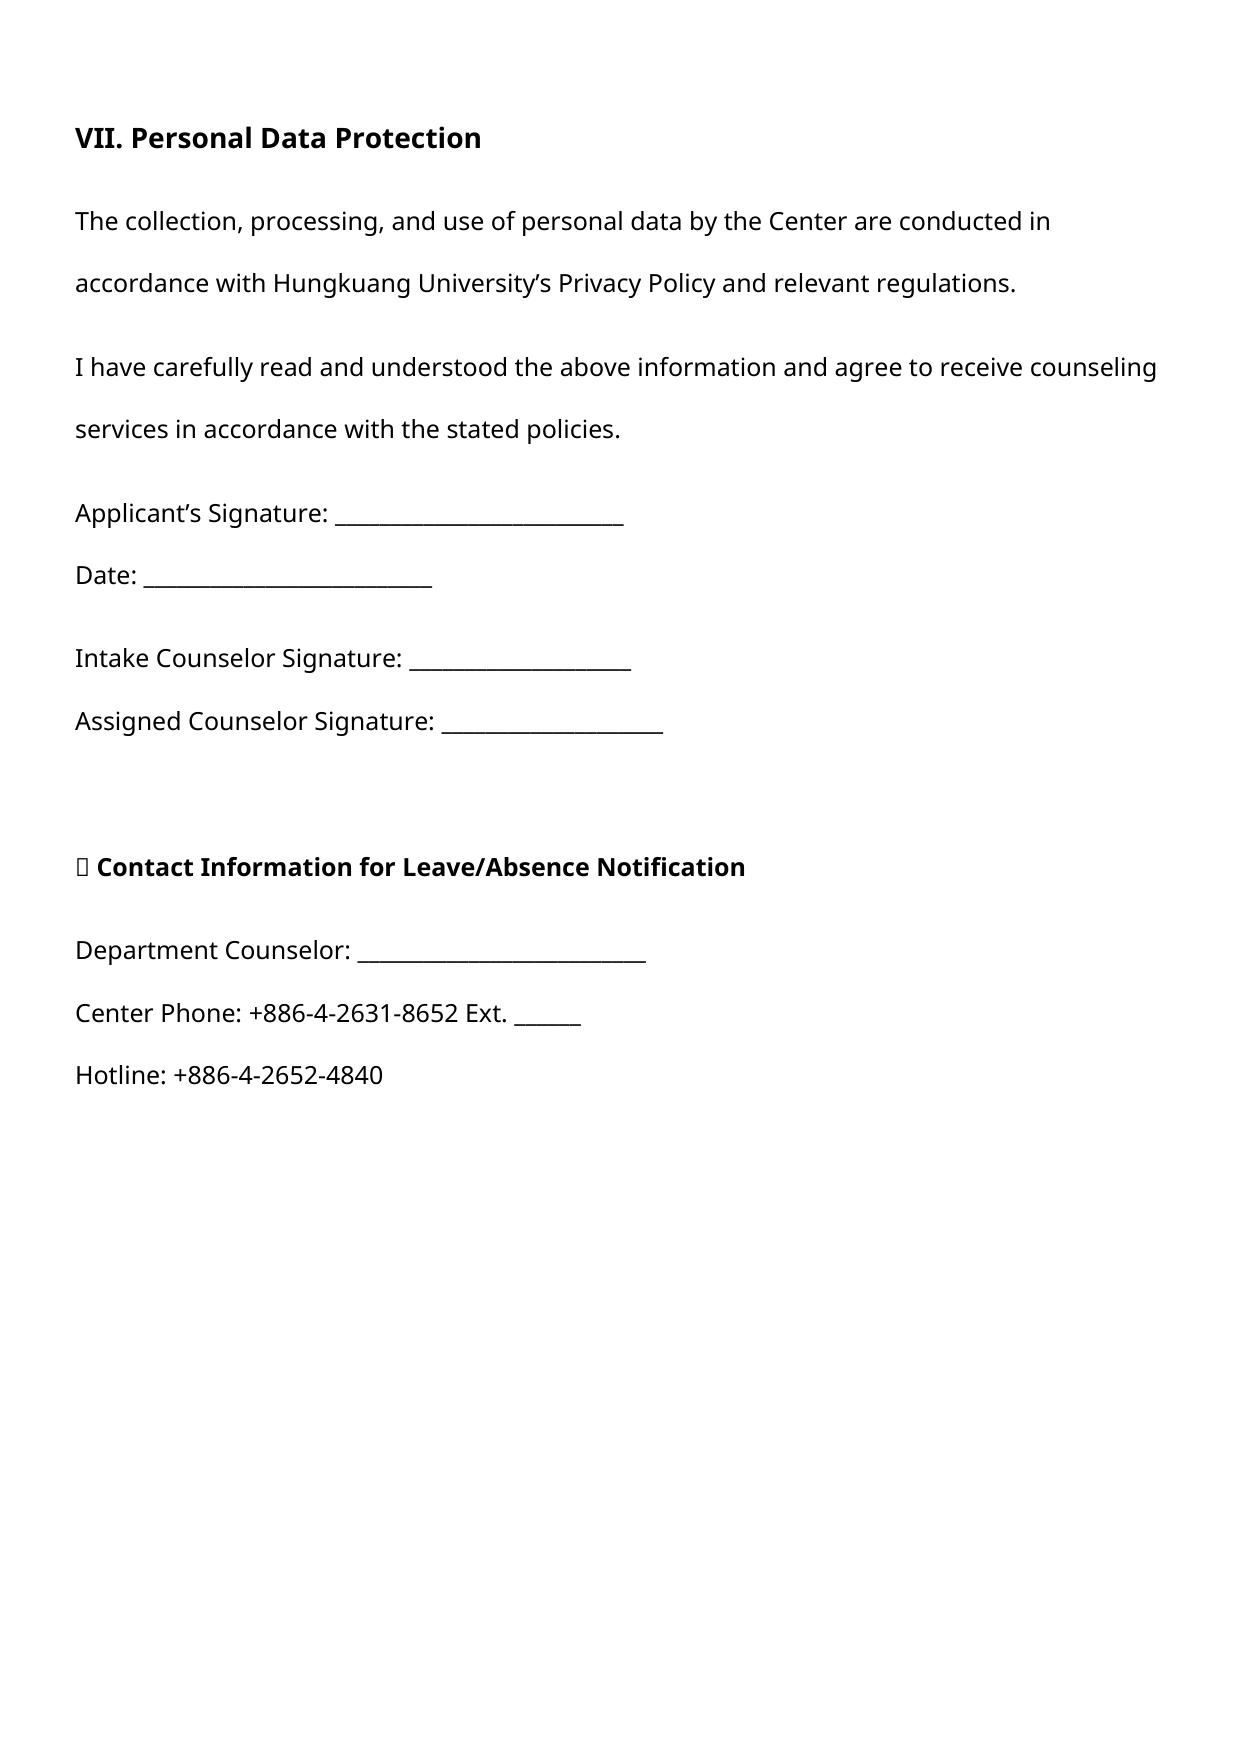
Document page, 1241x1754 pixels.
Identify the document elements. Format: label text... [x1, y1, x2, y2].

text Applicant’s Signature: __________________________ Date: __________________________ [75, 471, 1165, 596]
text Department Counselor: __________________________ Center Phone: +886-4-2631-8652 Ext. ______ Hotline: +886-4-2652-4840 [75, 908, 1165, 1096]
text VII. Personal Data Protection [75, 96, 1165, 158]
text The collection, processing, and use of personal data by the Center are conducted in accordance with Hungkuang University’s Privacy Policy and relevant regulations. [75, 179, 1165, 304]
text 📞 Contact Information for Leave/Absence Notification [75, 825, 1165, 887]
text Intake Counselor Signature: ____________________ Assigned Counselor Signature: ____________________ [75, 617, 1165, 742]
text I have carefully read and understood the above information and agree to receive counseling services in accordance with the stated policies. [75, 325, 1165, 450]
